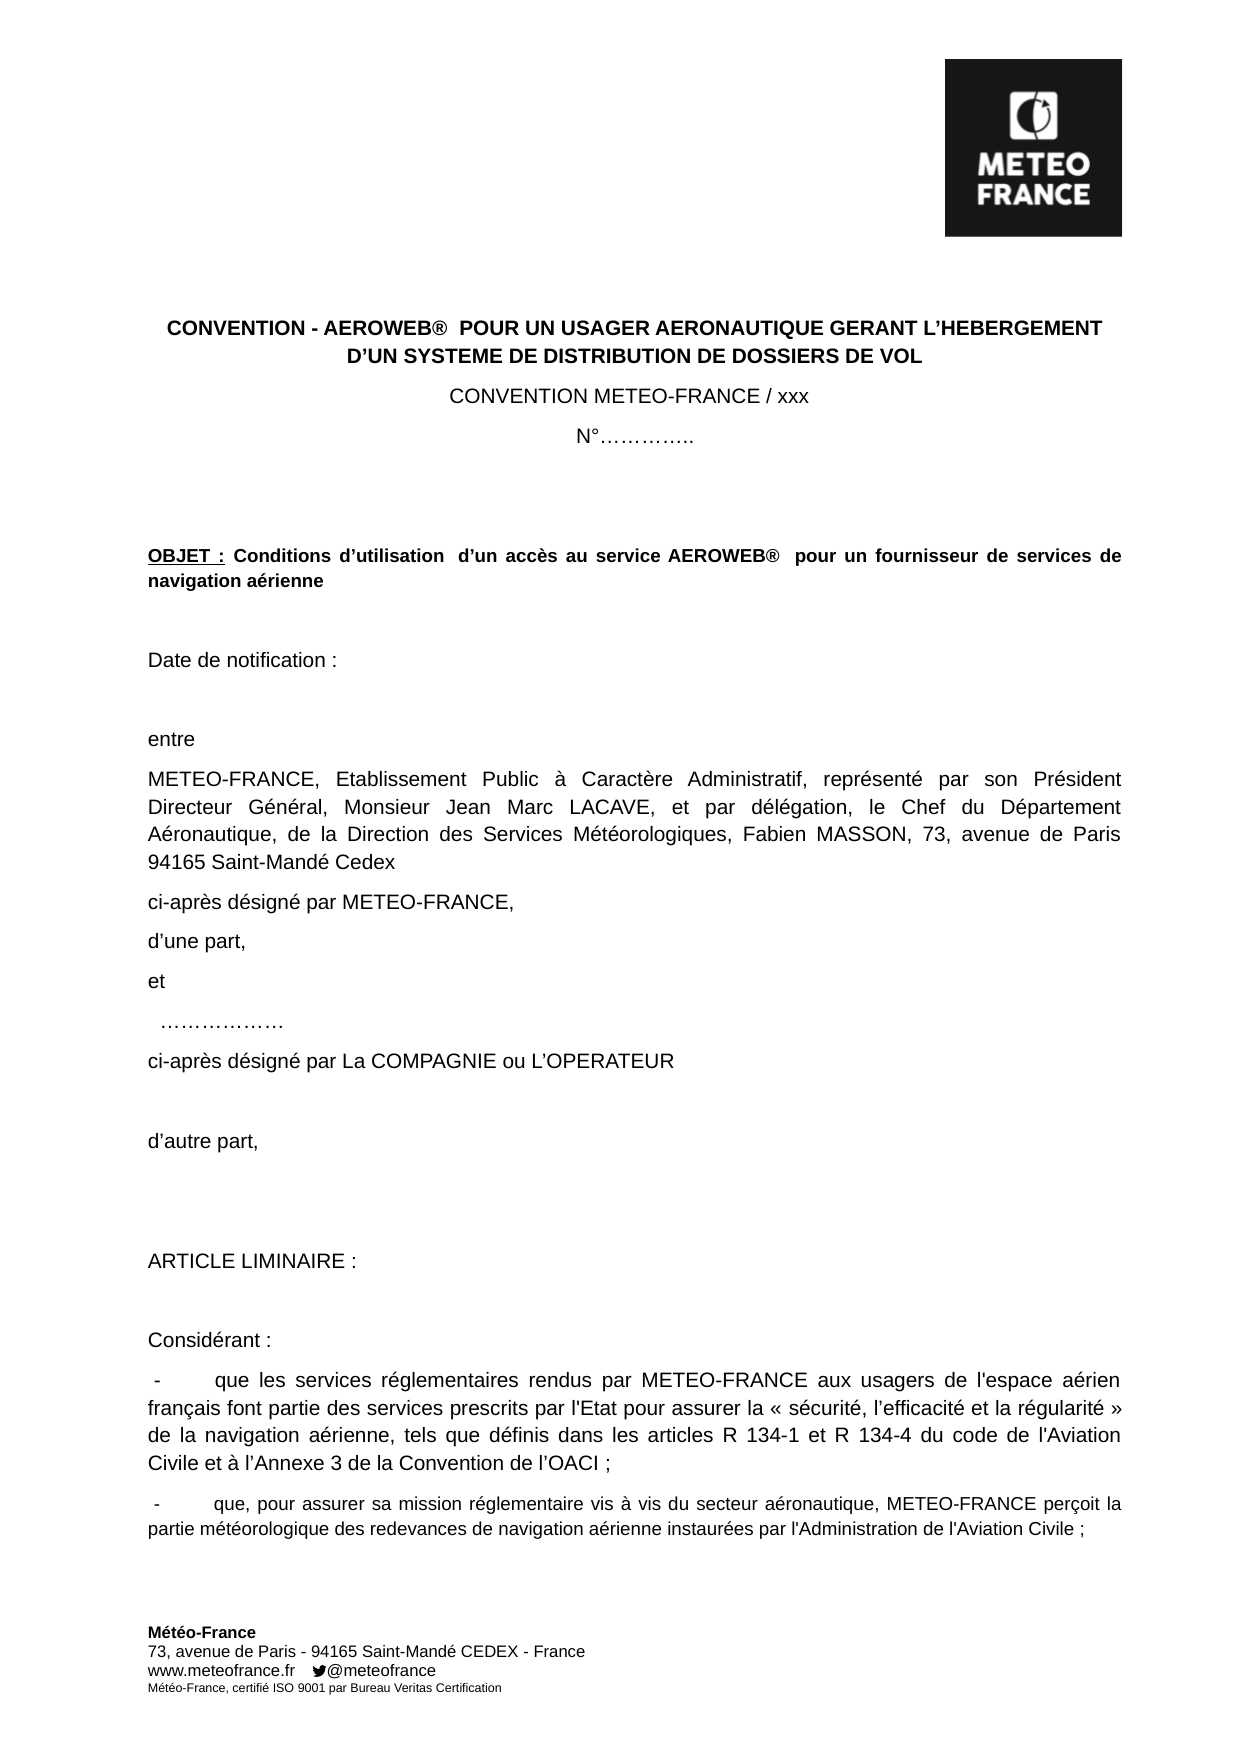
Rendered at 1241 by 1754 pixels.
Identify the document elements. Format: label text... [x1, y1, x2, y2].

text N°………….. [148, 423, 1122, 447]
text Considérant : [148, 1328, 1122, 1352]
text ci-après désigné par METEO-FRANCE, [148, 889, 1122, 913]
text ci-après désigné par La COMPAGNIE ou L’OPERATEUR [148, 1049, 1122, 1073]
text d’une part, [148, 929, 1122, 953]
text - que les services réglementaires rendus par METEO-FRANCE aux usagers de l'espace aérien français font partie des services prescrits par l'Etat pour assurer la « sécurité, l’efficacité et la régularité » de la navigation aérienne, tels que définis dans les articles R 134-1 et R 134-4 du code de l'Aviation Civile et à l’Annexe 3 de la Convention de l’OACI ; [148, 1368, 1122, 1475]
text - que, pour assurer sa mission réglementaire vis à vis du secteur aéronautique, METEO-FRANCE perçoit la partie météorologique des redevances de navigation aérienne instaurées par l'Administration de l'Aviation Civile ; [148, 1491, 1122, 1539]
text Date de notification : [148, 647, 1122, 671]
text METEO-FRANCE, Etablissement Public à Caractère Administratif, représenté par son Président Directeur Général, Monsieur Jean Marc LACAVE, et par délégation, le Chef du Département Aéronautique, de la Direction des Services Météorologiques, Fabien MASSON, 73, avenue de Paris 94165 Saint-Mandé Cedex [148, 767, 1122, 873]
text d’autre part, [148, 1129, 1122, 1153]
picture [945, 59, 1123, 237]
text ARTICLE LIMINAIRE : [148, 1248, 1122, 1272]
text ……………… [148, 1009, 1122, 1033]
text CONVENTION - AEROWEB® POUR UN USAGER AERONAUTIQUE GERANT L’HEBERGEMENT D’UN SYSTEME DE DISTRIBUTION DE DOSSIERS DE VOL [148, 316, 1122, 368]
picture [312, 1665, 327, 1677]
text entre [148, 727, 1122, 751]
text CONVENTION METEO-FRANCE / xxx [148, 383, 1122, 407]
text et [148, 969, 1122, 993]
text OBJET : Conditions d’utilisation d’un accès au service AEROWEB® pour un fournisseur de services de navigation aérienne [148, 543, 1122, 592]
